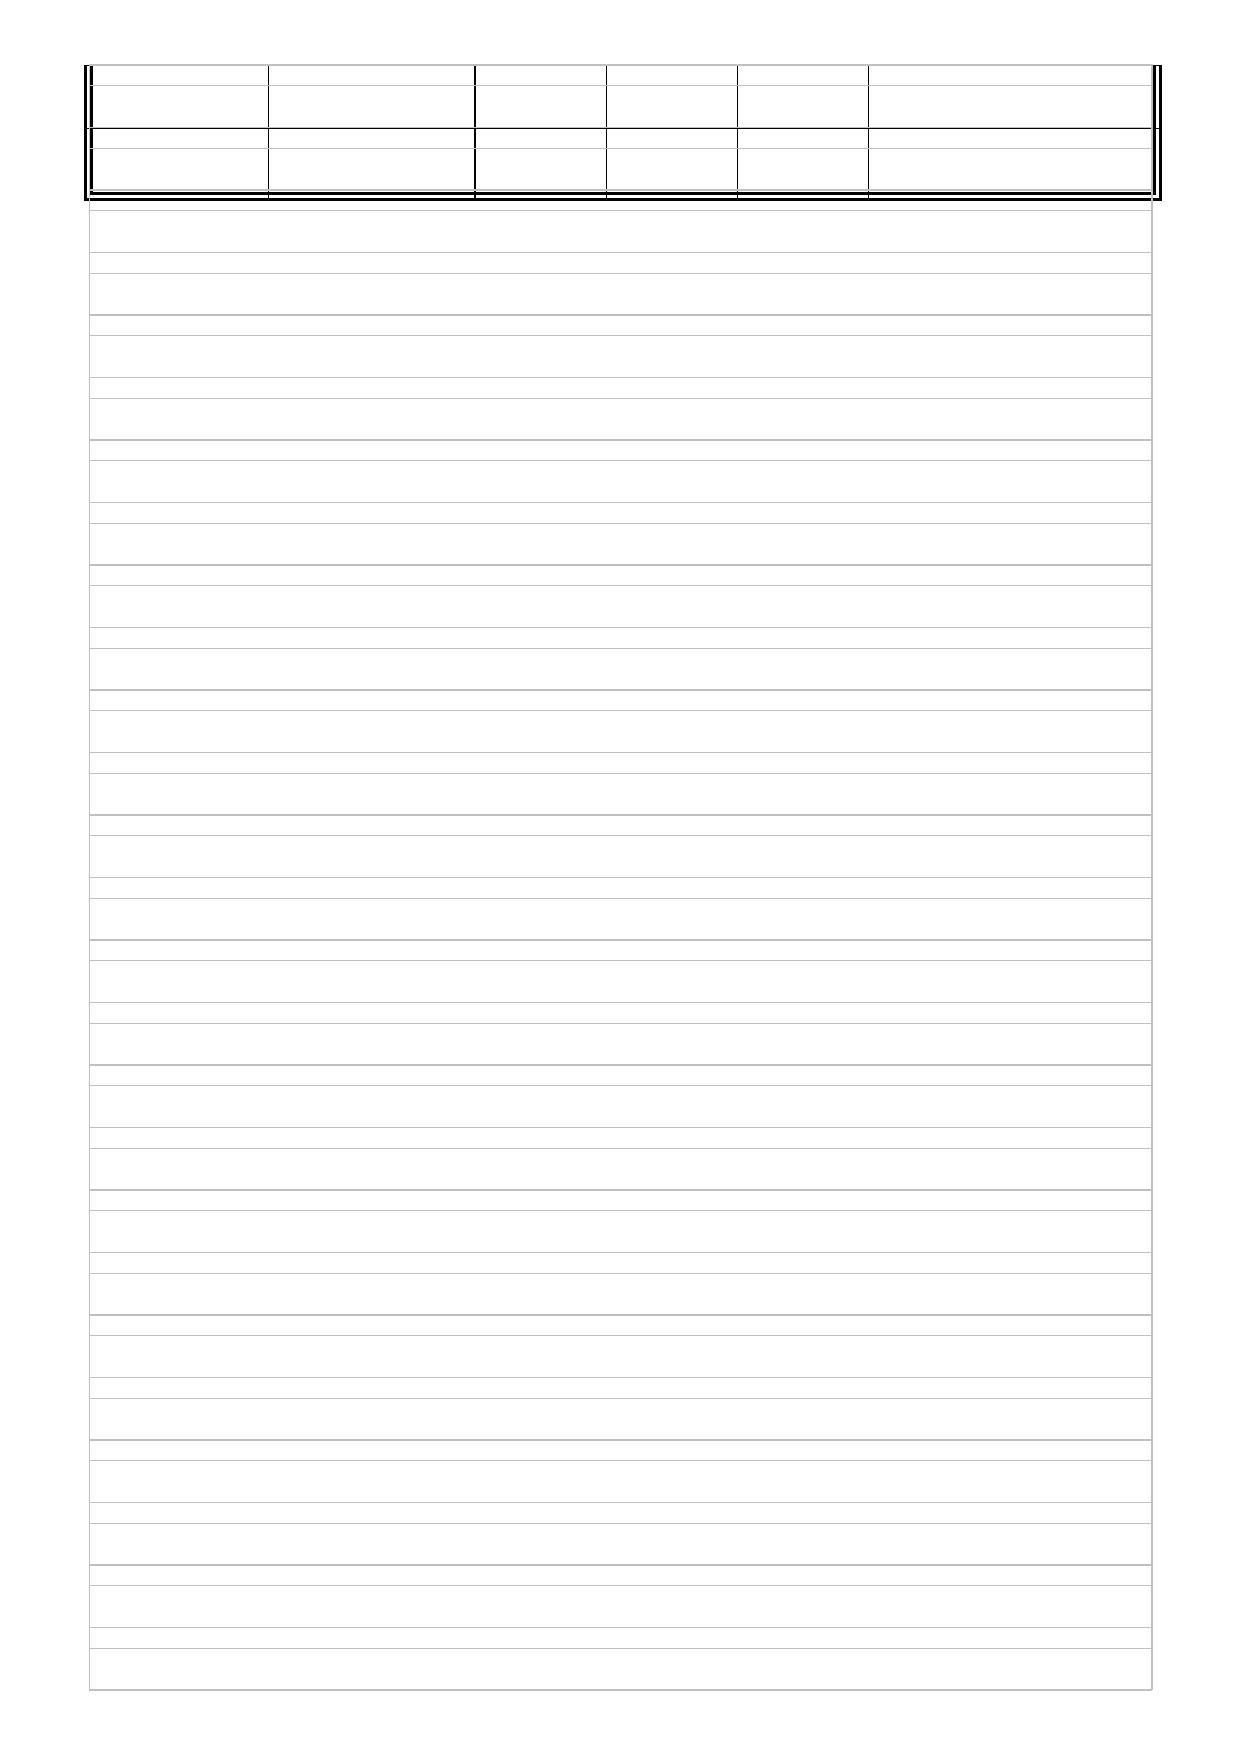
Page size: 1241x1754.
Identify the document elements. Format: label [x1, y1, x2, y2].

table_cell [269, 149, 474, 189]
table_cell [476, 129, 606, 148]
table_cell [869, 66, 1151, 85]
table_cell [738, 66, 868, 85]
table_cell [607, 149, 737, 189]
table_cell [869, 149, 1151, 189]
table_cell [93, 66, 268, 85]
table_cell [93, 86, 268, 127]
table_cell [738, 86, 868, 127]
table_cell [476, 66, 606, 85]
table_cell [738, 149, 868, 189]
table_cell [269, 66, 474, 85]
table_cell [269, 86, 474, 127]
table_cell [738, 129, 868, 148]
table_cell [93, 149, 268, 189]
table_cell [869, 129, 1151, 148]
table_cell [869, 86, 1151, 127]
table_cell [607, 129, 737, 148]
table_cell [93, 129, 268, 148]
table_cell [476, 149, 606, 189]
table_cell [607, 66, 737, 85]
table_cell [269, 129, 474, 148]
table_cell [476, 86, 606, 127]
table_cell [607, 86, 737, 127]
